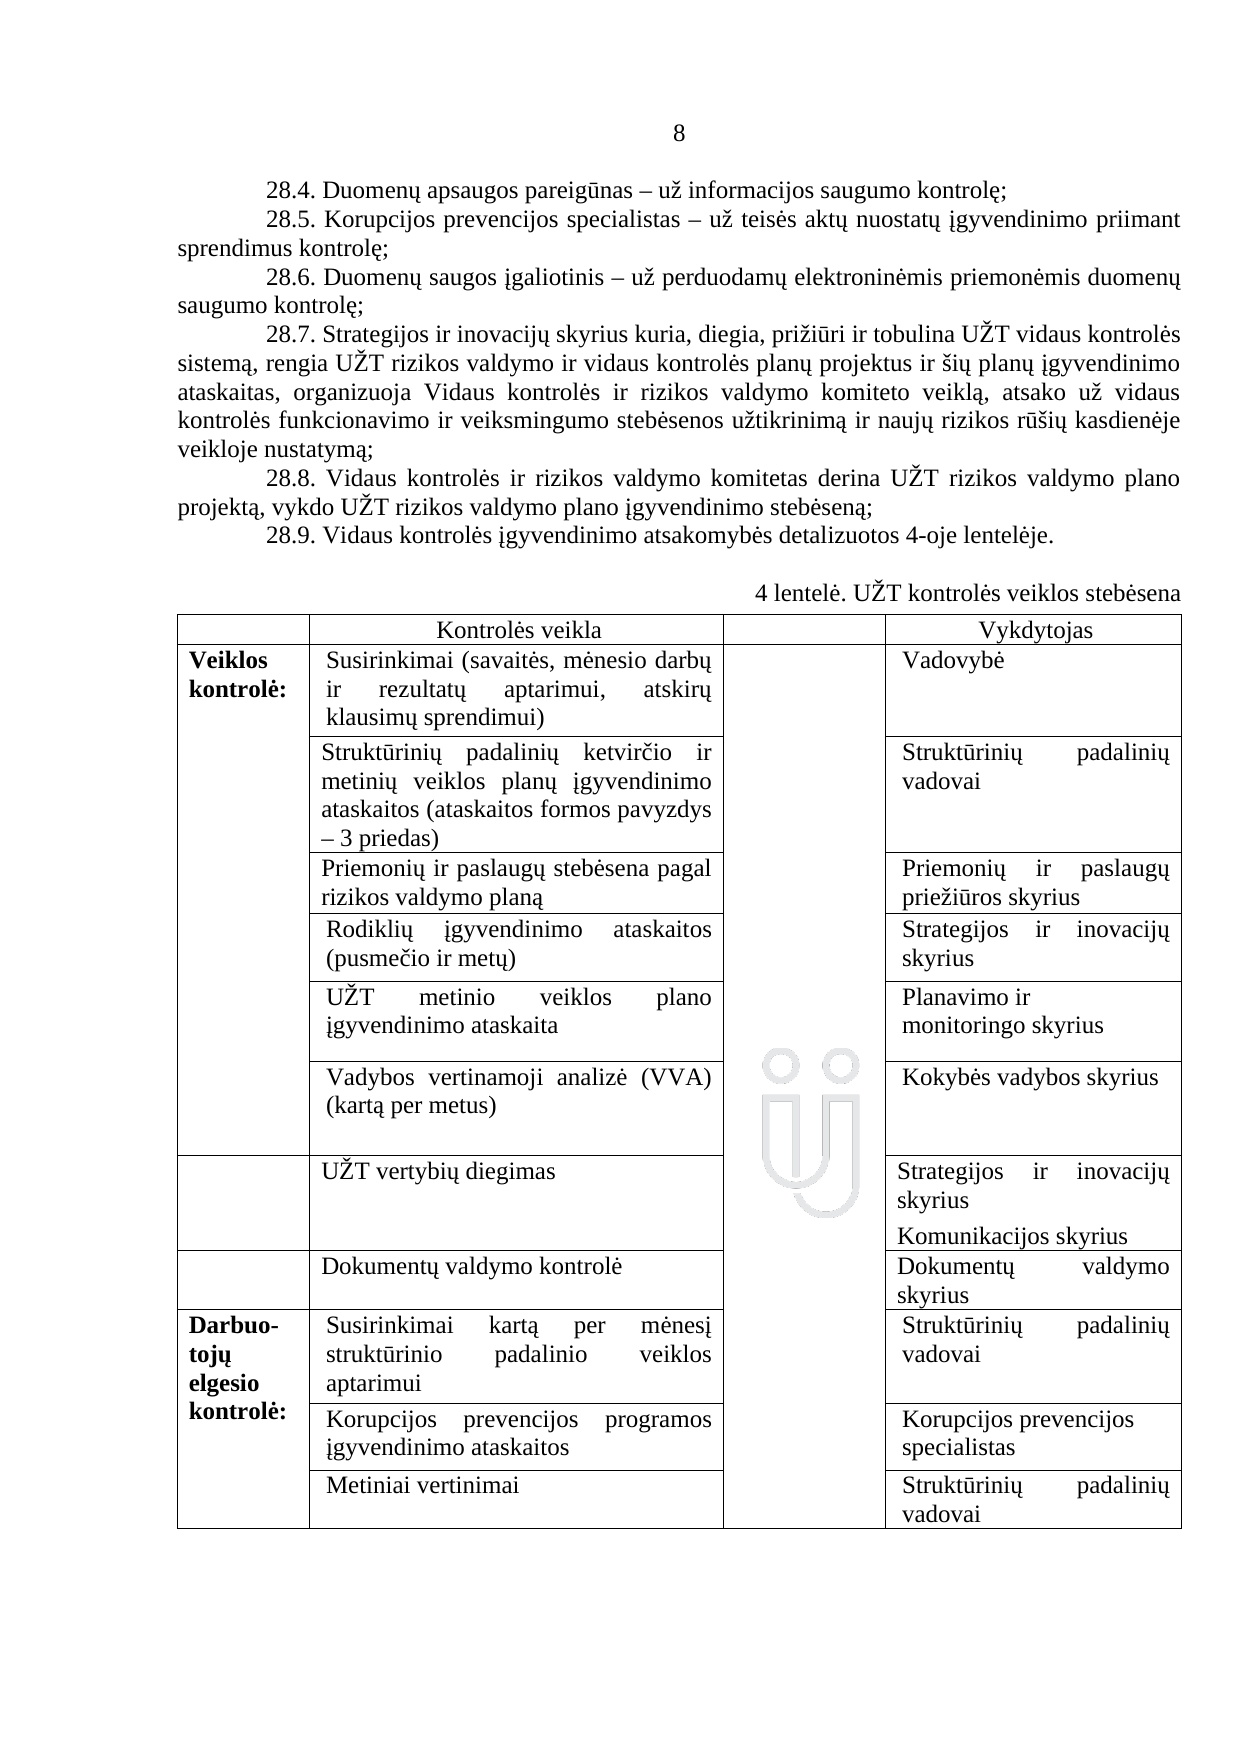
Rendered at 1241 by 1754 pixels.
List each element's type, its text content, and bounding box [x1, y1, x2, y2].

table_cell Kokybės vadybos skyrius [886, 1062, 1181, 1155]
table_cell Korupcijos prevencijos specialistas [886, 1404, 1181, 1469]
table_cell [724, 645, 885, 1528]
table_cell Planavimo ir monitoringo skyrius [886, 982, 1181, 1061]
table_header Kontrolės veikla [310, 615, 723, 644]
table_header [178, 615, 309, 644]
table_cell Strategijos ir inovacijų skyrius [886, 914, 1181, 981]
text 28.9. Vidaus kontrolės įgyvendinimo atsakomybės detalizuotos 4-oje lentelėje. [177, 521, 1181, 549]
text 4 lentelė. UŽT kontrolės veiklos stebėsena [177, 578, 1181, 607]
table_cell Darbuo-tojų elgesio kontrolė: [178, 1310, 309, 1528]
table_cell Priemonių ir paslaugų priežiūros skyrius [886, 853, 1181, 913]
table_cell Rodiklių įgyvendinimo ataskaitos (pusmečio ir metų) [310, 914, 723, 981]
table_cell Vadovybė [886, 645, 1181, 736]
text 28.6. Duomenų saugos įgaliotinis – už perduodamų elektroninėmis priemonėmis duomenų saugumo kontrolę; [177, 262, 1181, 319]
table_cell Susirinkimai kartą per mėnesį struktūrinio padalinio veiklos aptarimui [310, 1310, 723, 1403]
table_cell Struktūrinių padalinių ketvirčio ir metinių veiklos planų įgyvendinimo ataskaitos (ataskaitos formos pavyzdys – 3 priedas) [310, 737, 723, 852]
table_cell Struktūrinių padalinių vadovai [886, 737, 1181, 852]
table_cell Struktūrinių padalinių vadovai [886, 1310, 1181, 1403]
text 28.5. Korupcijos prevencijos specialistas – už teisės aktų nuostatų įgyvendinimo priimant sprendimus kontrolę; [177, 204, 1181, 262]
table_cell Susirinkimai (savaitės, mėnesio darbų ir rezultatų aptarimui, atskirų klausimų sprendimui) [310, 645, 723, 736]
text 28.8. Vidaus kontrolės ir rizikos valdymo komitetas derina UŽT rizikos valdymo plano projektą, vykdo UŽT rizikos valdymo plano įgyvendinimo stebėseną; [177, 463, 1181, 521]
table_cell UŽT vertybių diegimas [310, 1156, 723, 1250]
table_header Vykdytojas [886, 615, 1181, 644]
table_cell Dokumentų valdymo skyrius [886, 1251, 1181, 1309]
table_cell Metiniai vertinimai [310, 1471, 723, 1528]
table_cell Vadybos vertinamoji analizė (VVA) (kartą per metus) [310, 1062, 723, 1155]
table_cell Priemonių ir paslaugų stebėsena pagal rizikos valdymo planą [310, 853, 723, 913]
text 28.4. Duomenų apsaugos pareigūnas – už informacijos saugumo kontrolę; [177, 176, 1181, 204]
table_cell [178, 1251, 309, 1309]
table_cell Korupcijos prevencijos programos įgyvendinimo ataskaitos [310, 1404, 723, 1469]
table_cell UŽT metinio veiklos plano įgyvendinimo ataskaita [310, 982, 723, 1061]
text 28.7. Strategijos ir inovacijų skyrius kuria, diegia, prižiūri ir tobulina UŽT vidaus kontrolės sistemą, rengia UŽT rizikos valdymo ir vidaus kontrolės planų projektus ir šių planų įgyvendinimo ataskaitas, organizuoja Vidaus kontrolės ir rizikos valdymo komiteto veiklą, atsako už vidaus kontrolės funkcionavimo ir veiksmingumo stebėsenos užtikrinimą ir naujų rizikos rūšių kasdienėje veikloje nustatymą; [177, 319, 1181, 463]
table_cell Strategijos ir inovacijų skyrius Komunikacijos skyrius [886, 1156, 1181, 1250]
table_cell Veiklos kontrolė: [178, 645, 309, 1155]
table_cell Struktūrinių padalinių vadovai [886, 1471, 1181, 1528]
table_cell Dokumentų valdymo kontrolė [310, 1251, 723, 1309]
table_header [724, 615, 885, 644]
table_cell [178, 1156, 309, 1250]
